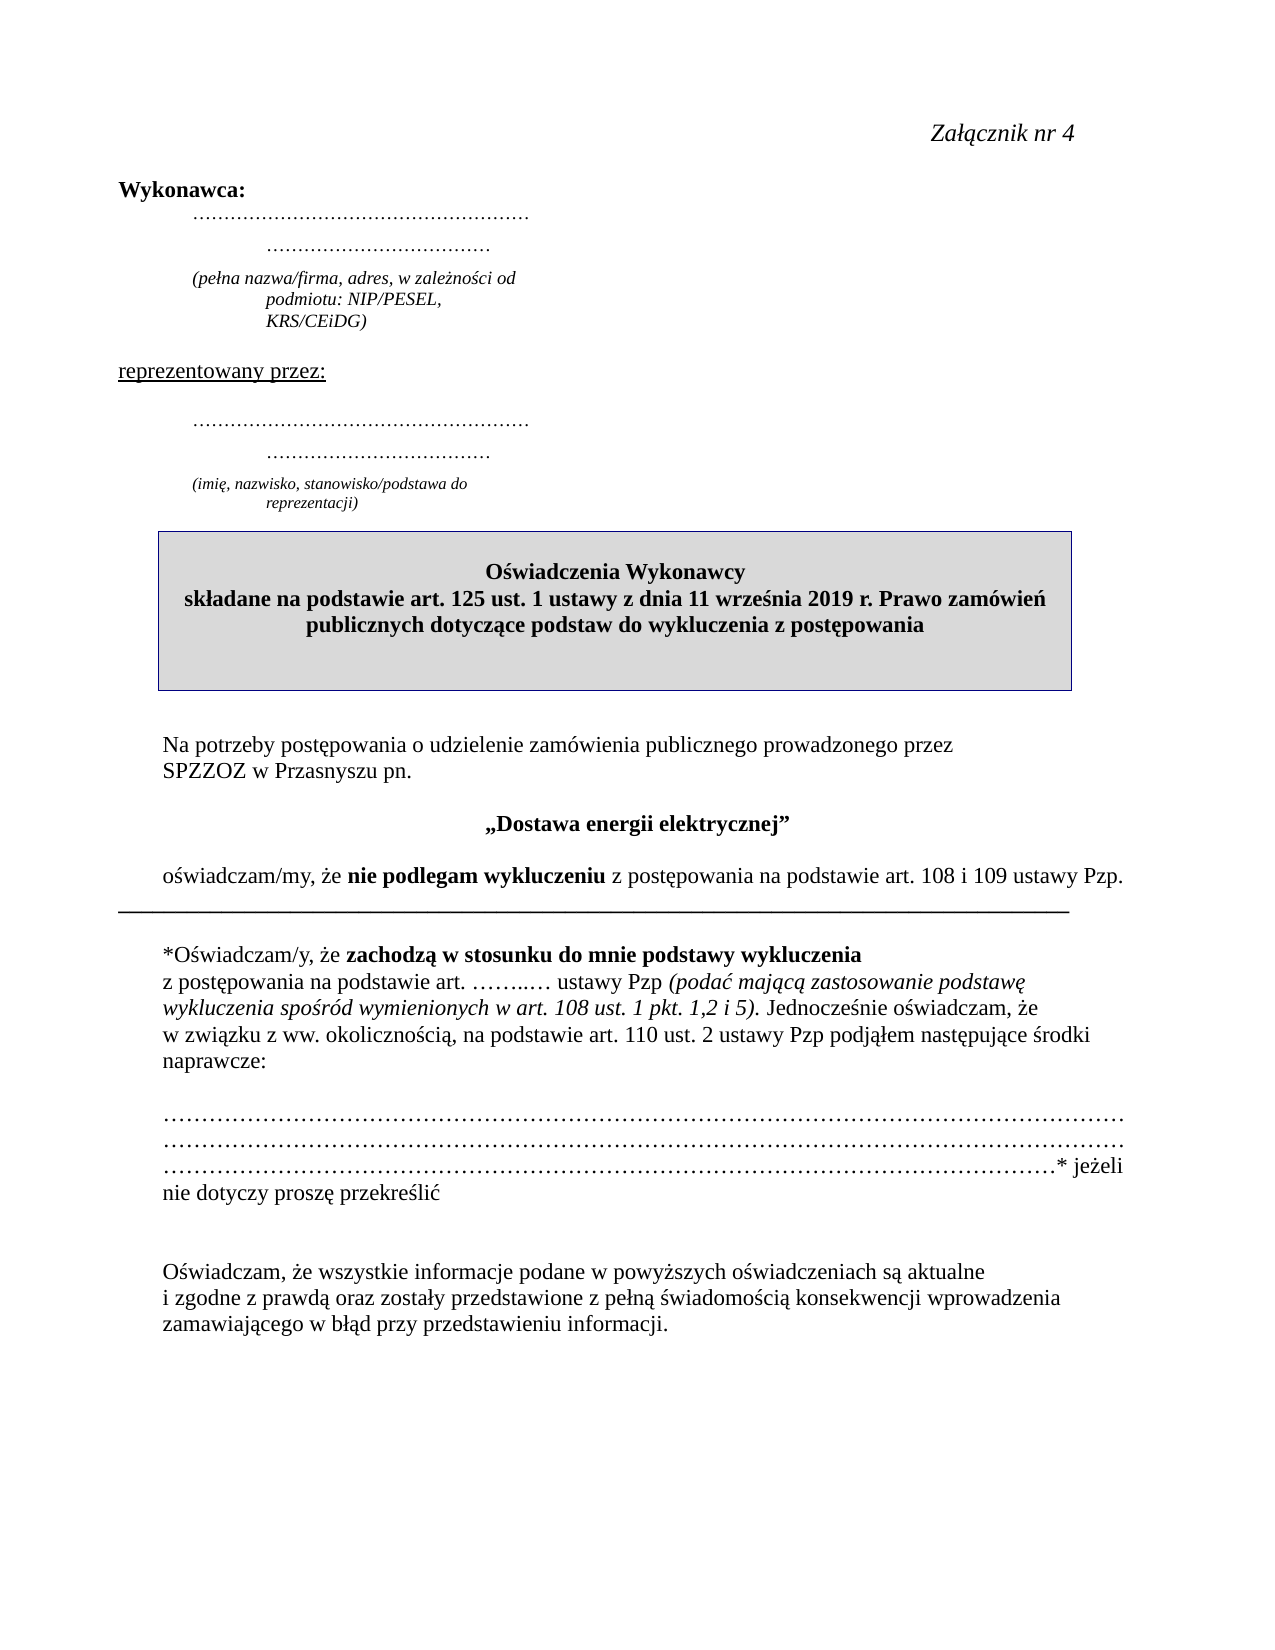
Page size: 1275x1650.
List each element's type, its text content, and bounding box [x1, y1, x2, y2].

text ___________________________________________________________________________________ [118, 889, 1157, 915]
text ………………………………………………………………………………………………………………………………………………………………………………………………………………………………………………………………………………………………………………………………………* jeżeli nie dotyczy proszę przekreślić [162, 1100, 1127, 1205]
text Na potrzeby postępowania o udzielenie zamówienia publicznego prowadzonego przez SPZZOZ w Przasnyszu pn. [162, 731, 1127, 783]
text oświadczam/my, że nie podlegam wykluczeniu z postępowania na podstawie art. 108 i 109 ustawy Pzp. [162, 862, 1127, 889]
text reprezentowany przez: [118, 358, 1157, 384]
text ……………………………………………………………………………… [192, 202, 537, 256]
text *Oświadczam/y, że zachodzą w stosunku do mnie podstawy wykluczenia z postępowania na podstawie art. ……..… ustawy Pzp (podać mającą zastosowanie podstawę wykluczenia spośród wymienionych w art. 108 ust. 1 pkt. 1,2 i 5). Jednocześnie oświadczam, że w związku z ww. okolicznością, na podstawie art. 110 ust. 2 ustawy Pzp podjąłem następujące środki naprawcze: [162, 942, 1127, 1073]
text ……………………………………………………………………………… [192, 409, 537, 463]
text Załącznik nr 4 [857, 118, 1157, 147]
text Oświadczam, że wszystkie informacje podane w powyższych oświadczeniach są aktualne i zgodne z prawdą oraz zostały przedstawione z pełną świadomością konsekwencji wprowadzenia zamawiającego w błąd przy przedstawieniu informacji. [162, 1258, 1127, 1337]
text „Dostawa energii elektrycznej” [118, 810, 1157, 836]
text (imię, nazwisko, stanowisko/podstawa do reprezentacji) [192, 473, 537, 512]
text (pełna nazwa/firma, adres, w zależności od podmiotu: NIP/PESEL, KRS/CEiDG) [192, 267, 537, 331]
table_header Oświadczenia Wykonawcy składane na podstawie art. 125 ust. 1 ustawy z dnia 11 września 2019 r. Prawo zamówień publicznych dotyczące podstaw do wykluczenia z postępowania [159, 532, 1071, 690]
text Wykonawca: [118, 176, 1157, 202]
